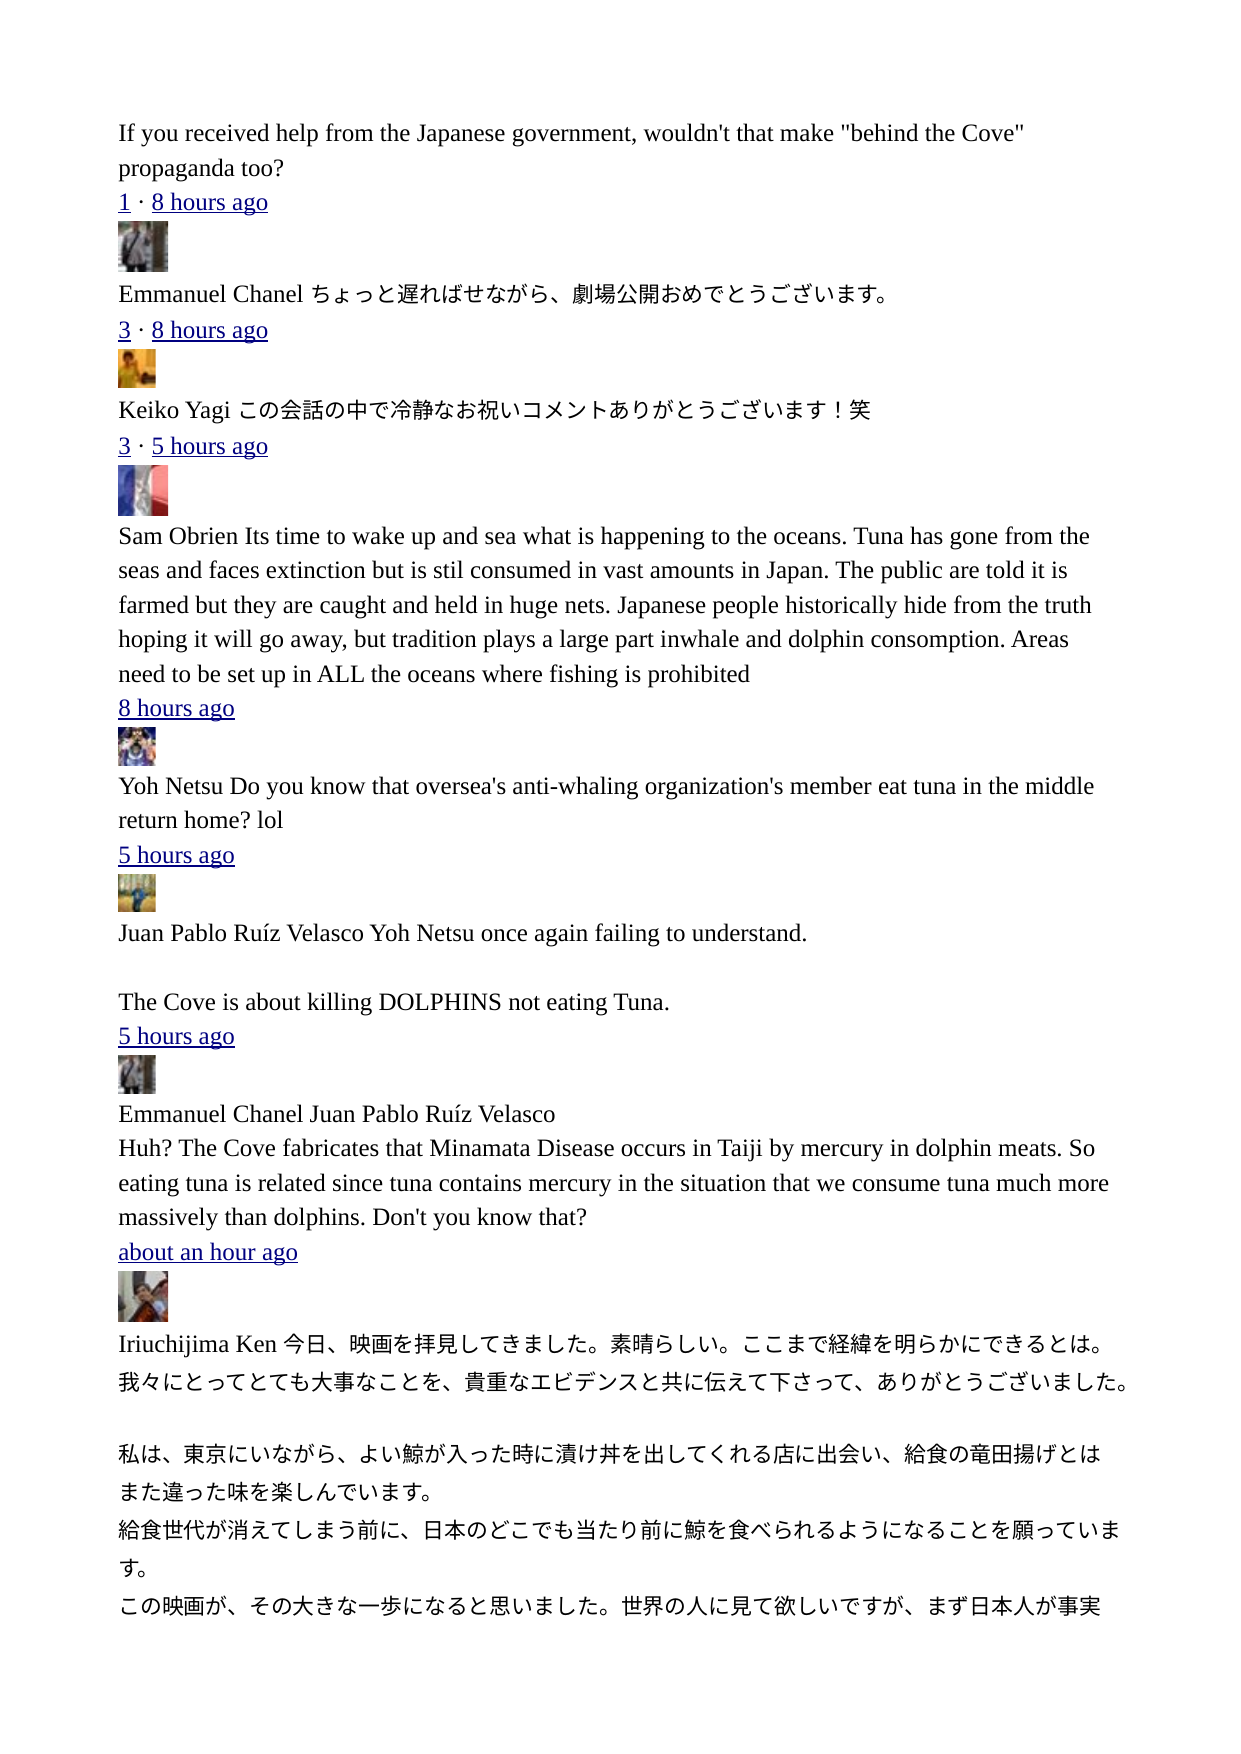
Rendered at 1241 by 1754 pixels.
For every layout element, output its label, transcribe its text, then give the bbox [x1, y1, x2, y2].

text Keiko Yagi この会話の中で冷静なお祝いコメントありがとうございます！笑 [118, 393, 1122, 424]
text 5 hours ago [118, 840, 1122, 869]
picture [118, 465, 169, 516]
picture [118, 1055, 156, 1094]
text Emmanuel Chanel ちょっと遅ればせながら、劇場公開おめでとうございます。 [118, 277, 1122, 309]
text Juan Pablo Ruíz Velasco Yoh Netsu once again failing to understand. The Cove is about killing DOLPHINS not eating Tuna. [118, 918, 1122, 1016]
text Iriuchijima Ken 今日、映画を拝見してきました。素晴らしい。ここまで経緯を明らかにできるとは。 我々にとってとても大事なことを、貴重なエビデンスと共に伝えて下さって、ありがとうございました。 私は、東京にいながら、よい鯨が入った時に漬け丼を出してくれる店に出会い、給食の竜田揚げとはまた違った味を楽しんでいます。 給食世代が消えてしまう前に、日本のどこでも当たり前に鯨を食べられるようになることを願っています。 この映画が、その大きな一歩になると思いました。世界の人に見て欲しいですが、まず日本人が事実を知って、それを説明できるようになるべきですね。 [118, 1327, 1122, 1621]
text Emmanuel Chanel Juan Pablo Ruíz Velasco Huh? The Cove fabricates that Minamata Disease occurs in Taiji by mercury in dolphin meats. So eating tuna is related since tuna contains mercury in the situation that we consume tuna much more massively than dolphins. Don't you know that? [118, 1099, 1122, 1231]
picture [118, 727, 156, 766]
picture [118, 349, 156, 388]
text 3 · 5 hours ago [118, 431, 1122, 459]
text 5 hours ago [118, 1021, 1122, 1050]
text 1 · 8 hours ago [118, 187, 1122, 216]
picture [118, 874, 156, 912]
text If you received help from the Japanese government, wouldn't that make "behind the Cove" propaganda too? [118, 118, 1122, 181]
text Sam Obrien Its time to wake up and sea what is happening to the oceans. Tuna has gone from the seas and faces extinction but is stil consumed in vast amounts in Japan. The public are told it is farmed but they are caught and held in huge nets. Japanese people historically hide from the truth hoping it will go away, but tradition plays a large part inwhale and dolphin consomption. Areas need to be set up in ALL the oceans where fishing is prohibited [118, 521, 1122, 688]
picture [118, 221, 169, 272]
text 3 · 8 hours ago [118, 315, 1122, 344]
text 8 hours ago [118, 693, 1122, 722]
text about an hour ago [118, 1237, 1122, 1266]
picture [118, 1271, 169, 1322]
text Yoh Netsu Do you know that oversea's anti-whaling organization's member eat tuna in the middle return home? lol [118, 771, 1122, 834]
